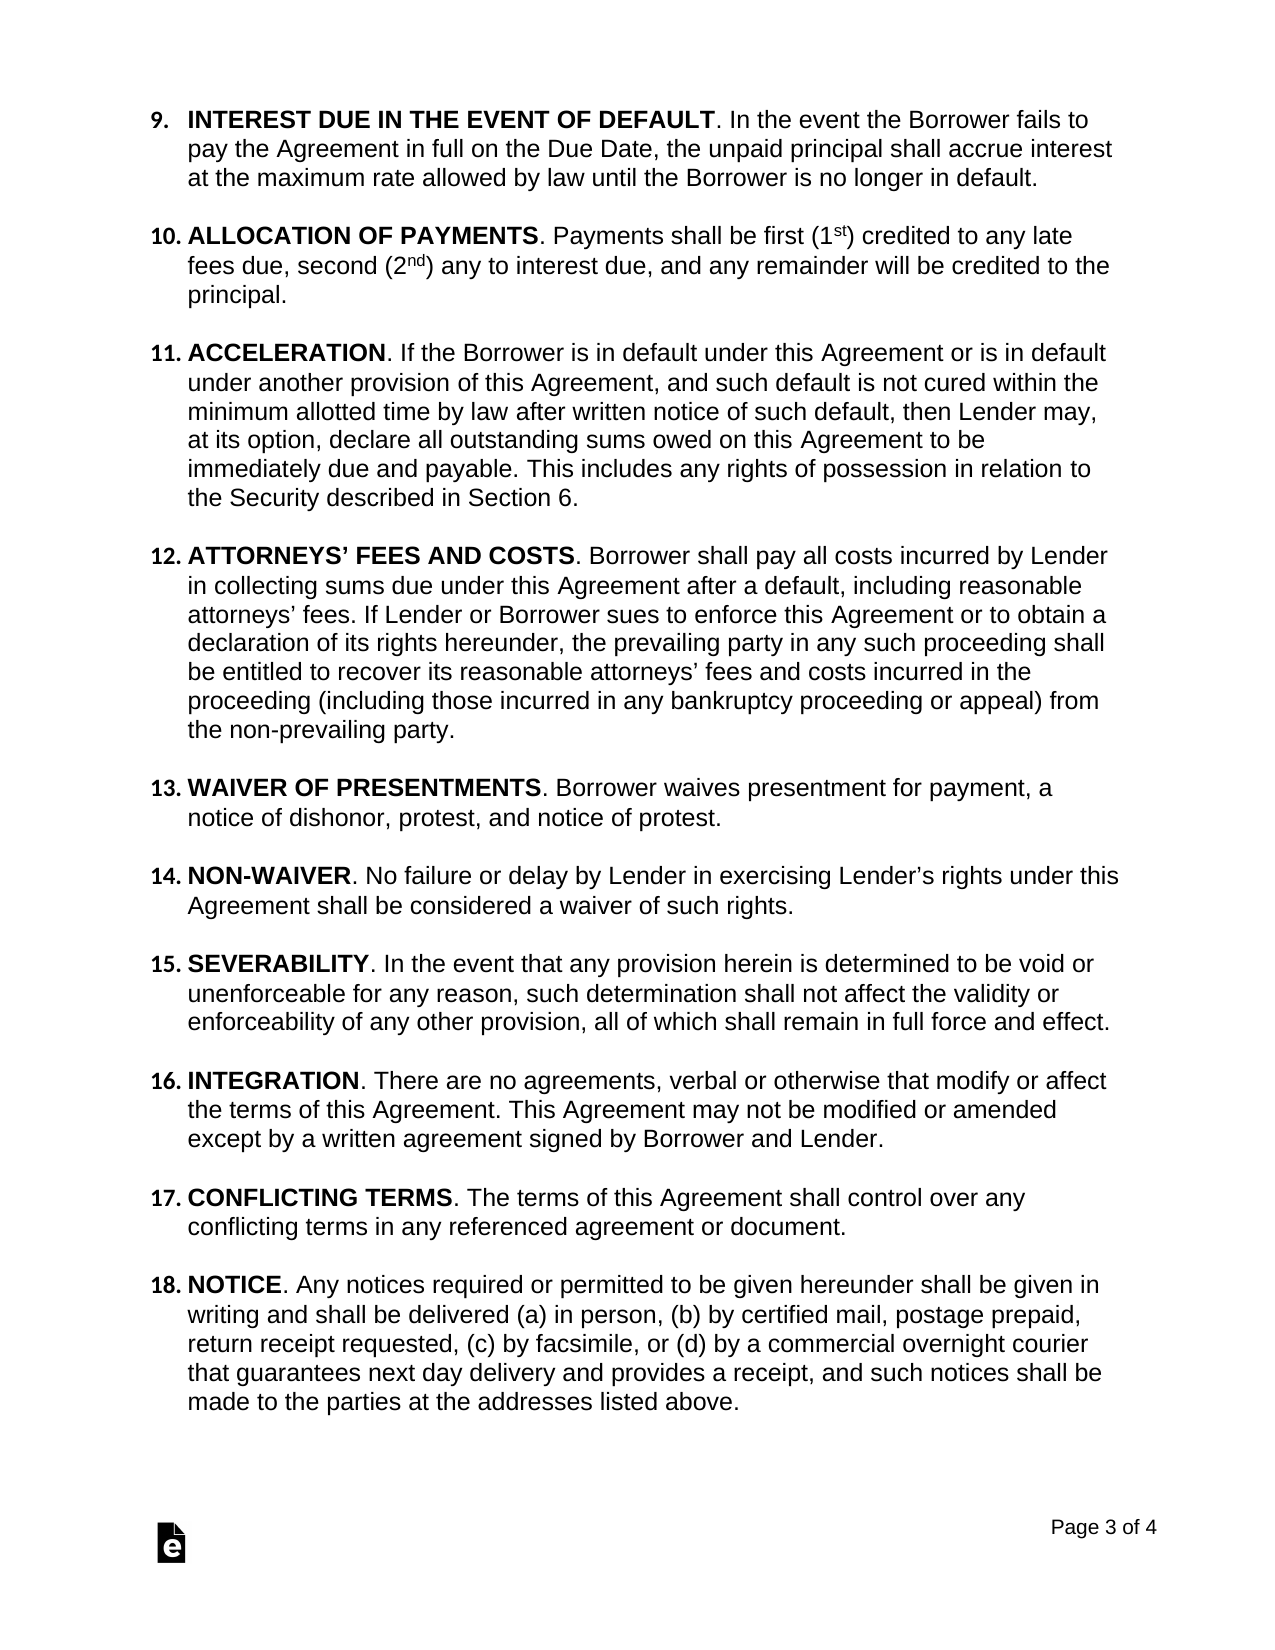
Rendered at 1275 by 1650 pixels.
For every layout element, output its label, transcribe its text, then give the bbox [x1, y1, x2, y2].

list CONFLICTING TERMS. The terms of this Agreement shall control over any conflicting terms in any referenced agreement or document. [150, 1182, 1125, 1241]
list INTEGRATION. There are no agreements, verbal or otherwise that modify or affect the terms of this Agreement. This Agreement may not be modified or amended except by a written agreement signed by Borrower and Lender. [150, 1065, 1125, 1153]
list SEVERABILITY. In the event that any provision herein is determined to be void or unenforceable for any reason, such determination shall not affect the validity or enforceability of any other provision, all of which shall remain in full force and effect. [150, 948, 1125, 1036]
list WAIVER OF PRESENTMENTS. Borrower waives presentment for payment, a notice of dishonor, protest, and notice of protest. [150, 772, 1125, 831]
list INTEREST DUE IN THE EVENT OF DEFAULT. In the event the Borrower fails to pay the Agreement in full on the Due Date, the unpaid principal shall accrue interest at the maximum rate allowed by law until the Borrower is no longer in default. [150, 104, 1125, 192]
list NON-WAIVER. No failure or delay by Lender in exercising Lender’s rights under this Agreement shall be considered a waiver of such rights. [150, 860, 1125, 919]
list ACCELERATION. If the Borrower is in default under this Agreement or is in default under another provision of this Agreement, and such default is not cured within the minimum allotted time by law after written notice of such default, then Lender may, at its option, declare all outstanding sums owed on this Agreement to be immediately due and payable. This includes any rights of possession in relation to the Security described in Section 6. [150, 337, 1125, 512]
list ATTORNEYS’ FEES AND COSTS. Borrower shall pay all costs incurred by Lender in collecting sums due under this Agreement after a default, including reasonable attorneys’ fees. If Lender or Borrower sues to enforce this Agreement or to obtain a declaration of its rights hereunder, the prevailing party in any such proceeding shall be entitled to recover its reasonable attorneys’ fees and costs incurred in the proceeding (including those incurred in any bankruptcy proceeding or appeal) from the non-prevailing party. [150, 540, 1125, 743]
list ALLOCATION OF PAYMENTS. Payments shall be first (1st) credited to any late fees due, second (2nd) any to interest due, and any remainder will be credited to the principal. [150, 221, 1125, 308]
list NOTICE. Any notices required or permitted to be given hereunder shall be given in writing and shall be delivered (a) in person, (b) by certified mail, postage prepaid, return receipt requested, (c) by facsimile, or (d) by a commercial overnight courier that guarantees next day delivery and provides a receipt, and such notices shall be made to the parties at the addresses listed above. [150, 1270, 1125, 1415]
